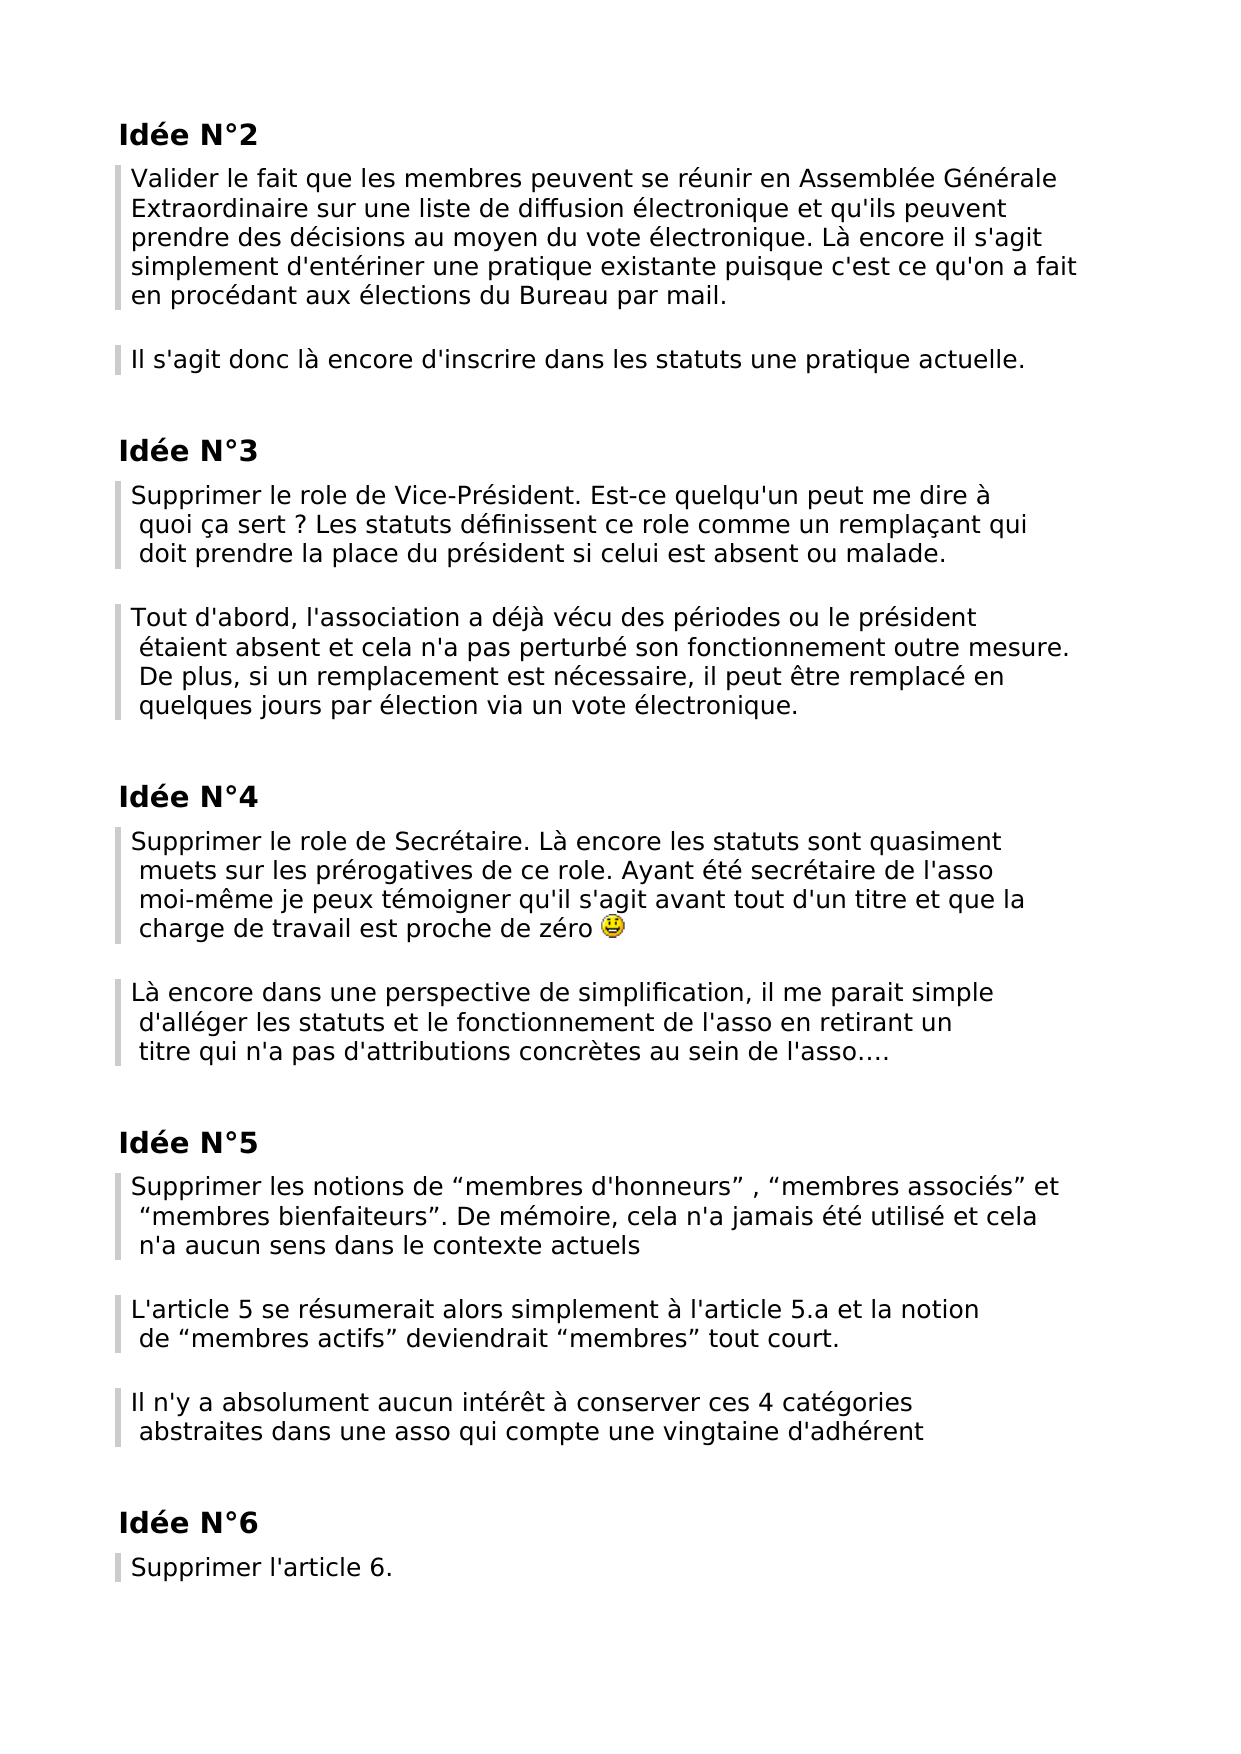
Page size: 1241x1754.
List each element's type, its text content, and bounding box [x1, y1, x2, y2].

table_header Supprimer l'article 6. [121, 1553, 1122, 1582]
picture [601, 914, 625, 938]
subtitle Idée N°5 [118, 1126, 1122, 1160]
table_header Là encore dans une perspective de simplification, il me parait simple d'alléger les statuts et le fonctionnement de l'asso en retirant un titre qui n'a pas d'attributions concrètes au sein de l'asso…. [121, 979, 1122, 1066]
table_header Tout d'abord, l'association a déjà vécu des périodes ou le président étaient absent et cela n'a pas perturbé son fonctionnement outre mesure. De plus, si un remplacement est nécessaire, il peut être remplacé en quelques jours par élection via un vote électronique. [121, 604, 1122, 720]
subtitle Idée N°2 [118, 118, 1122, 152]
table_header Supprimer le role de Vice-Président. Est-ce quelqu'un peut me dire à quoi ça sert ? Les statuts définissent ce role comme un remplaçant qui doit prendre la place du président si celui est absent ou malade. [121, 481, 1122, 568]
table_header Supprimer le role de Secrétaire. Là encore les statuts sont quasiment muets sur les prérogatives de ce role. Ayant été secrétaire de l'asso moi-même je peux témoigner qu'il s'agit avant tout d'un titre et que la charge de travail est proche de zéro [121, 827, 1122, 943]
table_header Il n'y a absolument aucun intérêt à conserver ces 4 catégories abstraites dans une asso qui compte une vingtaine d'adhérent [121, 1388, 1122, 1447]
subtitle Idée N°3 [118, 434, 1122, 468]
table_header Valider le fait que les membres peuvent se réunir en Assemblée Générale Extraordinaire sur une liste de diffusion électronique et qu'ils peuvent prendre des décisions au moyen du vote électronique. Là encore il s'agit simplement d'entériner une pratique existante puisque c'est ce qu'on a fait en procédant aux élections du Bureau par mail. [121, 165, 1122, 310]
table_header L'article 5 se résumerait alors simplement à l'article 5.a et la notion de “membres actifs” deviendrait “membres” tout court. [121, 1295, 1122, 1353]
table_header Supprimer les notions de “membres d'honneurs” , “membres associés” et “membres bienfaiteurs”. De mémoire, cela n'a jamais été utilisé et cela n'a aucun sens dans le contexte actuels [121, 1173, 1122, 1260]
subtitle Idée N°6 [118, 1507, 1122, 1541]
subtitle Idée N°4 [118, 780, 1122, 814]
table_header Il s'agit donc là encore d'inscrire dans les statuts une pratique actuelle. [121, 345, 1122, 374]
